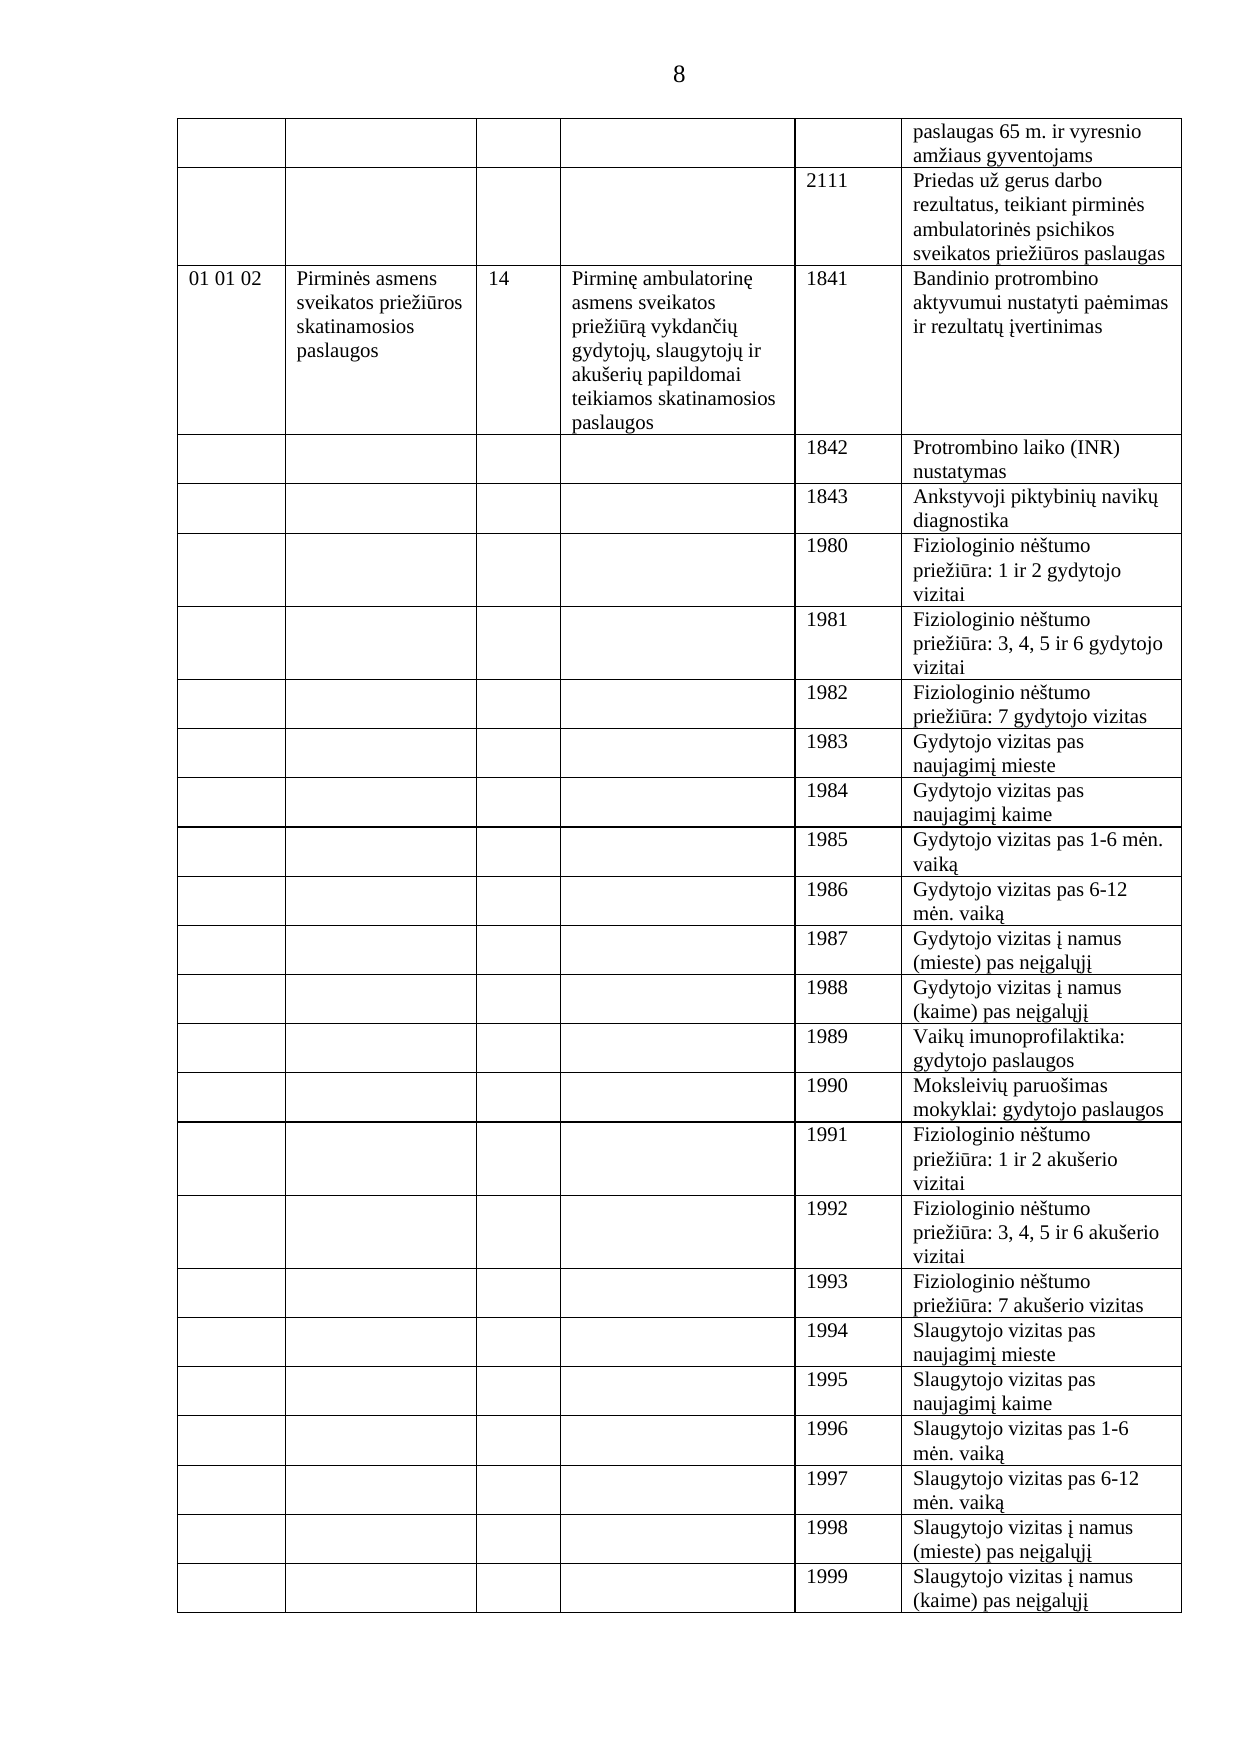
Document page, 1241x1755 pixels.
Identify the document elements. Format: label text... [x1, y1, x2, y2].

table_cell [561, 119, 794, 167]
table_cell 1991 [796, 1123, 901, 1194]
table_cell Pirminės asmens sveikatos priežiūros skatinamosios paslaugos [286, 266, 476, 434]
table_cell 1980 [796, 534, 901, 606]
table_cell [178, 1318, 285, 1366]
table_cell Fiziologinio nėštumo priežiūra: 1 ir 2 akušerio vizitai [902, 1123, 1181, 1194]
table_cell Pirminę ambulatorinę asmens sveikatos priežiūrą vykdančių gydytojų, slaugytojų ir akušerių papildomai teikiamos skatinamosios paslaugos [561, 266, 794, 434]
table_cell 14 [477, 266, 560, 434]
table_cell [286, 1416, 476, 1464]
table_cell [561, 435, 794, 483]
table_cell [286, 1466, 476, 1514]
table_cell [477, 1196, 560, 1268]
table_cell 1999 [796, 1564, 901, 1612]
table_cell [286, 1564, 476, 1612]
table_cell [561, 1196, 794, 1268]
table_cell [178, 1196, 285, 1268]
table_cell [561, 1515, 794, 1563]
table_cell [561, 778, 794, 826]
table_cell [178, 877, 285, 925]
table_cell [477, 119, 560, 167]
table_cell Ankstyvoji piktybinių navikų diagnostika [902, 484, 1181, 532]
table_cell [178, 729, 285, 777]
table_cell [286, 1024, 476, 1072]
table_cell 1995 [796, 1367, 901, 1415]
table_cell [178, 607, 285, 679]
table_cell [561, 975, 794, 1023]
table_cell [561, 1466, 794, 1514]
table_cell Slaugytojo vizitas pas 6-12 mėn. vaiką [902, 1466, 1181, 1514]
table_cell [477, 729, 560, 777]
table_cell [561, 484, 794, 532]
table_cell 1994 [796, 1318, 901, 1366]
table_cell [561, 1564, 794, 1612]
table_cell [286, 484, 476, 532]
table_cell Fiziologinio nėštumo priežiūra: 7 akušerio vizitas [902, 1269, 1181, 1317]
table_cell 1985 [796, 828, 901, 876]
table_cell [286, 1269, 476, 1317]
table_cell [178, 1416, 285, 1464]
table_cell Protrombino laiko (INR) nustatymas [902, 435, 1181, 483]
table_cell [178, 534, 285, 606]
table_cell 1843 [796, 484, 901, 532]
table_cell [178, 1269, 285, 1317]
table_cell [178, 1123, 285, 1194]
table_cell [178, 828, 285, 876]
table_cell [477, 607, 560, 679]
table_cell paslaugas 65 m. ir vyresnio amžiaus gyventojams [902, 119, 1181, 167]
table_cell [178, 926, 285, 974]
table_cell [286, 877, 476, 925]
table_cell 1983 [796, 729, 901, 777]
table_cell [561, 1367, 794, 1415]
table_cell 1998 [796, 1515, 901, 1563]
table_cell [477, 828, 560, 876]
table_cell 01 01 02 [178, 266, 285, 434]
table_cell [286, 1123, 476, 1194]
table_cell [477, 534, 560, 606]
table_cell [561, 828, 794, 876]
table_cell 1982 [796, 680, 901, 728]
table_cell Gydytojo vizitas pas 1-6 mėn. vaiką [902, 828, 1181, 876]
table_cell [477, 1564, 560, 1612]
table_cell [286, 435, 476, 483]
table_cell [477, 778, 560, 826]
table_cell [477, 1269, 560, 1317]
table_cell Gydytojo vizitas pas naujagimį kaime [902, 778, 1181, 826]
table_cell 1987 [796, 926, 901, 974]
table_cell 1990 [796, 1073, 901, 1121]
table_cell 1993 [796, 1269, 901, 1317]
table_cell [477, 1515, 560, 1563]
table_cell [561, 1024, 794, 1072]
table_cell [286, 1196, 476, 1268]
table_cell Fiziologinio nėštumo priežiūra: 1 ir 2 gydytojo vizitai [902, 534, 1181, 606]
table_cell Gydytojo vizitas į namus (kaime) pas neįgalųjį [902, 975, 1181, 1023]
table_cell [796, 119, 901, 167]
table_cell [178, 1367, 285, 1415]
table_cell 1988 [796, 975, 901, 1023]
table_cell 1986 [796, 877, 901, 925]
table_cell [561, 534, 794, 606]
table_cell 2111 [796, 168, 901, 264]
table_cell Slaugytojo vizitas pas naujagimį mieste [902, 1318, 1181, 1366]
table_cell [178, 1515, 285, 1563]
table_cell [286, 168, 476, 264]
table_cell [178, 119, 285, 167]
table_cell [178, 1073, 285, 1121]
table_cell [178, 484, 285, 532]
table_cell [477, 1123, 560, 1194]
table_cell [477, 484, 560, 532]
table_cell [561, 1318, 794, 1366]
table_cell [178, 1024, 285, 1072]
table_cell [477, 975, 560, 1023]
table_cell 1997 [796, 1466, 901, 1514]
table_cell Bandinio protrombino aktyvumui nustatyti paėmimas ir rezultatų įvertinimas [902, 266, 1181, 434]
table_cell [561, 607, 794, 679]
table_cell [286, 1367, 476, 1415]
table_cell 1842 [796, 435, 901, 483]
table_cell [286, 828, 476, 876]
table_cell [178, 778, 285, 826]
table_cell Fiziologinio nėštumo priežiūra: 7 gydytojo vizitas [902, 680, 1181, 728]
table_cell [286, 926, 476, 974]
table_cell [477, 1073, 560, 1121]
table_cell [286, 607, 476, 679]
table_cell [178, 168, 285, 264]
table_cell 1989 [796, 1024, 901, 1072]
table_cell [561, 729, 794, 777]
table_cell Slaugytojo vizitas pas naujagimį kaime [902, 1367, 1181, 1415]
table_cell [178, 1564, 285, 1612]
table_cell Fiziologinio nėštumo priežiūra: 3, 4, 5 ir 6 gydytojo vizitai [902, 607, 1181, 679]
table_cell [477, 1318, 560, 1366]
table_cell Gydytojo vizitas pas 6-12 mėn. vaiką [902, 877, 1181, 925]
table_cell [477, 1367, 560, 1415]
table_cell Gydytojo vizitas į namus (mieste) pas neįgalųjį [902, 926, 1181, 974]
table_cell Moksleivių paruošimas mokyklai: gydytojo paslaugos [902, 1073, 1181, 1121]
table_cell Vaikų imunoprofilaktika: gydytojo paslaugos [902, 1024, 1181, 1072]
table_cell [561, 168, 794, 264]
table_cell [561, 1073, 794, 1121]
table_cell [286, 680, 476, 728]
table_cell [561, 1269, 794, 1317]
table_cell [286, 778, 476, 826]
table_cell Slaugytojo vizitas į namus (kaime) pas neįgalųjį [902, 1564, 1181, 1612]
table_cell [286, 975, 476, 1023]
table_cell [561, 926, 794, 974]
table_cell [477, 877, 560, 925]
table_cell [477, 168, 560, 264]
table_cell [178, 680, 285, 728]
table_cell 1981 [796, 607, 901, 679]
table_cell [561, 680, 794, 728]
table_cell Priedas už gerus darbo rezultatus, teikiant pirminės ambulatorinės psichikos sveikatos priežiūros paslaugas [902, 168, 1181, 264]
table_cell [286, 119, 476, 167]
table_cell 1841 [796, 266, 901, 434]
table_cell [286, 1318, 476, 1366]
table_cell [286, 534, 476, 606]
table_cell [178, 1466, 285, 1514]
table_cell 1996 [796, 1416, 901, 1464]
table_cell [561, 877, 794, 925]
table_cell [286, 1515, 476, 1563]
table_cell [178, 975, 285, 1023]
table_cell 1992 [796, 1196, 901, 1268]
table_cell Slaugytojo vizitas į namus (mieste) pas neįgalųjį [902, 1515, 1181, 1563]
table_cell [477, 926, 560, 974]
table_cell [477, 435, 560, 483]
table_cell 1984 [796, 778, 901, 826]
table_cell [286, 1073, 476, 1121]
table_cell Fiziologinio nėštumo priežiūra: 3, 4, 5 ir 6 akušerio vizitai [902, 1196, 1181, 1268]
table_cell [286, 729, 476, 777]
table_cell [561, 1123, 794, 1194]
table_cell [477, 1416, 560, 1464]
table_cell [477, 1024, 560, 1072]
table_cell Slaugytojo vizitas pas 1-6 mėn. vaiką [902, 1416, 1181, 1464]
table_cell [178, 435, 285, 483]
table_cell [561, 1416, 794, 1464]
table_cell [477, 1466, 560, 1514]
table_cell Gydytojo vizitas pas naujagimį mieste [902, 729, 1181, 777]
table_cell [477, 680, 560, 728]
